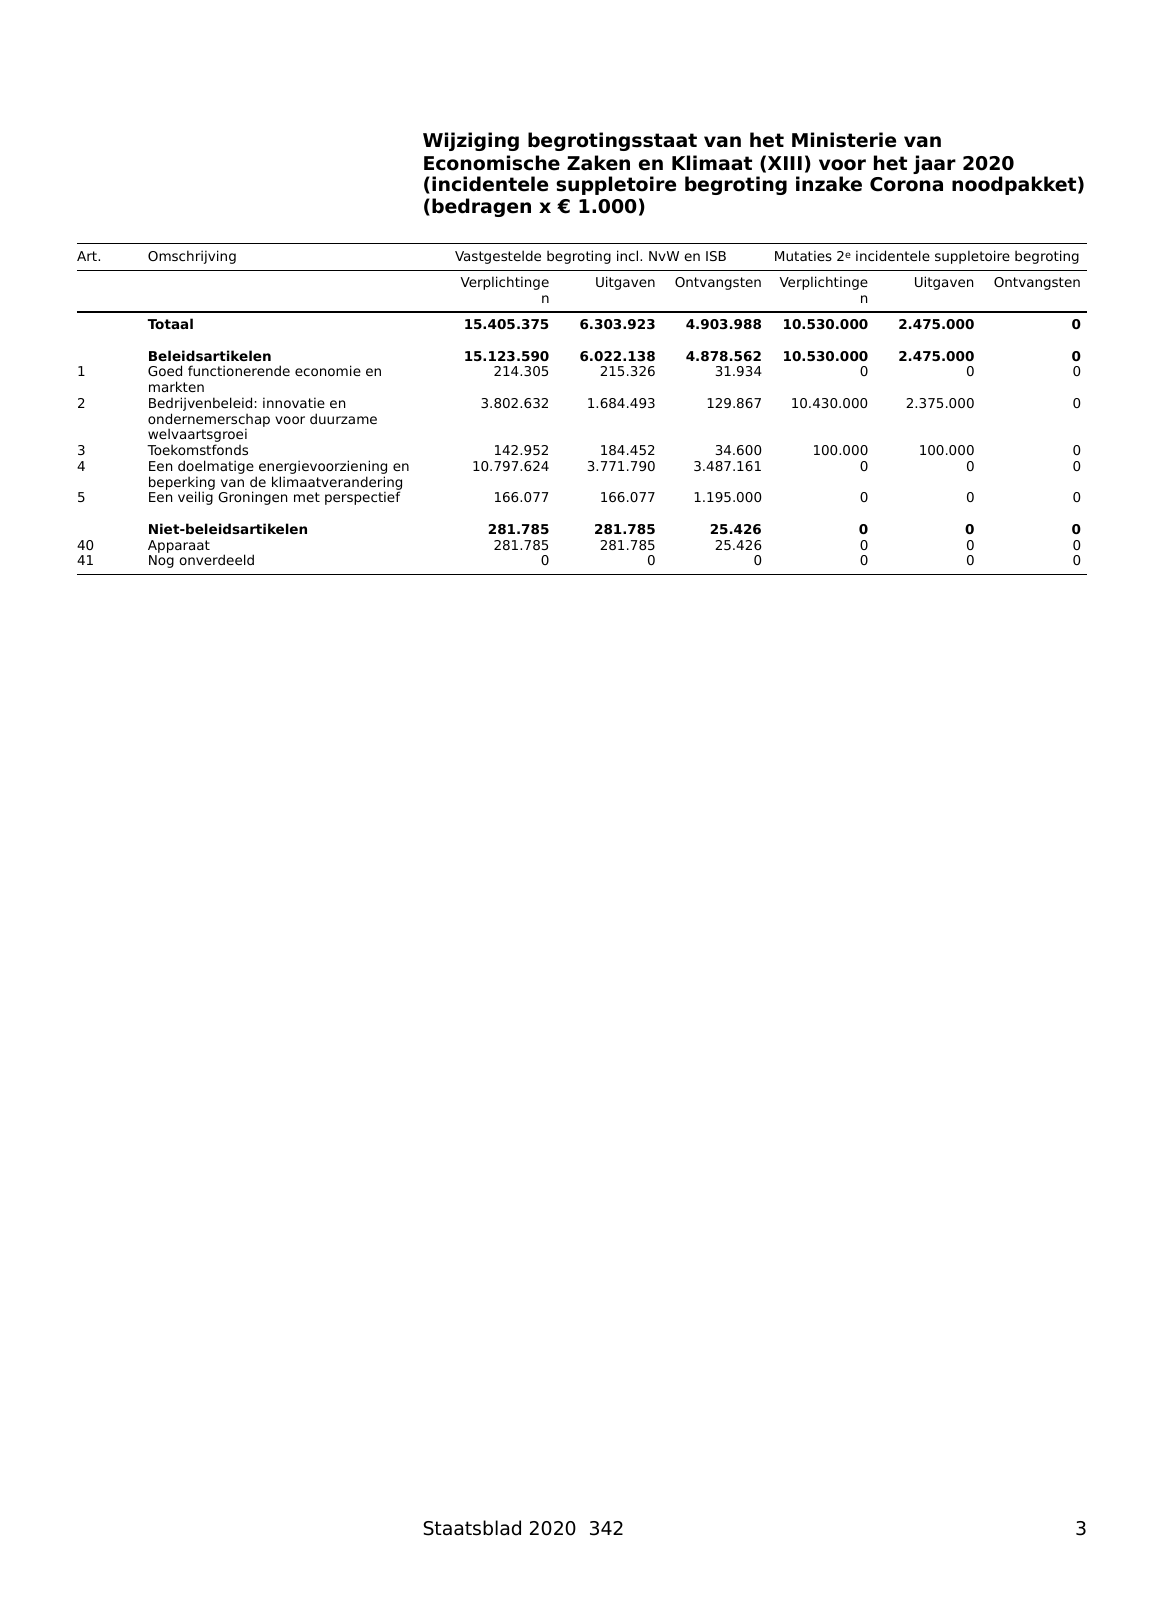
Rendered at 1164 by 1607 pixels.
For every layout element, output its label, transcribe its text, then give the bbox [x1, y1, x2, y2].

table_cell 184.452 [555, 443, 661, 459]
table_cell 0 [768, 459, 874, 490]
table_cell 0 [768, 522, 874, 537]
table_cell 0 [874, 537, 980, 553]
table_cell 142.952 [449, 443, 555, 459]
table_cell Een doelmatige energievoorziening en beperking van de klimaatverandering [142, 459, 449, 490]
table_cell 166.077 [449, 490, 555, 506]
table_cell 10.430.000 [768, 396, 874, 443]
table_cell 3.487.161 [661, 459, 768, 490]
table_cell [768, 333, 874, 348]
table_cell [768, 506, 874, 522]
table_cell 15.123.590 [449, 349, 555, 364]
table_cell 0 [768, 364, 874, 396]
table_cell Bedrijvenbeleid: innovatie en ondernemerschap voor duurzame welvaartsgroei [142, 396, 449, 443]
table_cell 0 [980, 396, 1087, 443]
table_cell 10.530.000 [768, 313, 874, 333]
table_cell Niet-beleidsartikelen [142, 522, 449, 537]
table_cell Ontvangsten [980, 271, 1087, 311]
table_cell Toekomstfonds [142, 443, 449, 459]
table_cell [661, 333, 768, 348]
table_cell [77, 271, 142, 311]
table_cell 100.000 [874, 443, 980, 459]
table_cell Verplichtingen [768, 271, 874, 311]
table_cell 0 [874, 459, 980, 490]
table_cell 34.600 [661, 443, 768, 459]
table_cell Ontvangsten [661, 271, 768, 311]
table_cell 3 [77, 443, 142, 459]
table_cell Beleidsartikelen [142, 349, 449, 364]
table_cell 0 [980, 459, 1087, 490]
table_cell 0 [874, 522, 980, 537]
table_cell [555, 506, 661, 522]
table_cell 214.305 [449, 364, 555, 396]
table_cell 1 [77, 364, 142, 396]
table_cell 0 [768, 537, 874, 553]
table_cell 0 [874, 490, 980, 506]
table_cell 281.785 [449, 522, 555, 537]
table_cell 2.475.000 [874, 313, 980, 333]
table_cell 0 [980, 537, 1087, 553]
table_cell Verplichtingen [449, 271, 555, 311]
table_cell 0 [980, 490, 1087, 506]
table_header Vastgestelde begroting incl. NvW en ISB [449, 244, 768, 269]
table_cell 0 [449, 553, 555, 573]
table_cell 10.530.000 [768, 349, 874, 364]
table_cell 281.785 [555, 522, 661, 537]
table_cell 2.475.000 [874, 349, 980, 364]
table_cell [980, 506, 1087, 522]
table_cell [77, 522, 142, 537]
table_cell 4.878.562 [661, 349, 768, 364]
table_cell [142, 271, 449, 311]
table_cell Apparaat [142, 537, 449, 553]
table_cell 215.326 [555, 364, 661, 396]
table_cell Goed functionerende economie en markten [142, 364, 449, 396]
table_cell 166.077 [555, 490, 661, 506]
table_cell 0 [980, 553, 1087, 573]
table_cell 40 [77, 537, 142, 553]
table_cell 1.684.493 [555, 396, 661, 443]
table_cell 0 [874, 364, 980, 396]
table_cell 0 [661, 553, 768, 573]
table_cell [661, 506, 768, 522]
table_cell 2.375.000 [874, 396, 980, 443]
table_header Omschrijving [142, 244, 449, 269]
table_cell [555, 333, 661, 348]
table_cell 25.426 [661, 537, 768, 553]
table_cell 0 [980, 349, 1087, 364]
table_cell 0 [555, 553, 661, 573]
table_cell 0 [980, 522, 1087, 537]
table_cell 6.303.923 [555, 313, 661, 333]
table_cell Nog onverdeeld [142, 553, 449, 573]
table_header Mutaties 2e incidentele suppletoire begroting [768, 244, 1087, 269]
table_cell 281.785 [555, 537, 661, 553]
table_cell 5 [77, 490, 142, 506]
table_cell 100.000 [768, 443, 874, 459]
table_cell [874, 506, 980, 522]
table_cell 0 [980, 443, 1087, 459]
table_cell Totaal [142, 313, 449, 333]
table_cell 0 [980, 364, 1087, 396]
table_cell Een veilig Groningen met perspectief [142, 490, 449, 506]
table_cell 1.195.000 [661, 490, 768, 506]
table_cell 25.426 [661, 522, 768, 537]
table_cell Uitgaven [555, 271, 661, 311]
table_cell 31.934 [661, 364, 768, 396]
table_cell 281.785 [449, 537, 555, 553]
table_cell [77, 313, 142, 333]
table_cell 10.797.624 [449, 459, 555, 490]
table_cell [142, 506, 449, 522]
table_cell [874, 333, 980, 348]
table_cell 4 [77, 459, 142, 490]
table_cell 0 [768, 553, 874, 573]
table_cell 41 [77, 553, 142, 573]
table_cell [77, 349, 142, 364]
table_cell [449, 333, 555, 348]
table_cell 3.771.790 [555, 459, 661, 490]
table_cell 0 [874, 553, 980, 573]
table_header Art. [77, 244, 142, 269]
table_cell 3.802.632 [449, 396, 555, 443]
table_cell 0 [768, 490, 874, 506]
table_cell [449, 506, 555, 522]
table_cell 15.405.375 [449, 313, 555, 333]
table_cell [980, 333, 1087, 348]
table_cell 6.022.138 [555, 349, 661, 364]
table_cell 0 [980, 313, 1087, 333]
table_cell [142, 333, 449, 348]
table_cell 129.867 [661, 396, 768, 443]
table_cell [77, 506, 142, 522]
table_cell 2 [77, 396, 142, 443]
table_cell 4.903.988 [661, 313, 768, 333]
table_cell Uitgaven [874, 271, 980, 311]
subtitle Wijziging begrotingsstaat van het Ministerie van Economische Zaken en Klimaat (XIII) voor het jaar 2020 (incidentele suppletoire begroting inzake Corona noodpakket) (bedragen x € 1.000) [422, 130, 1087, 218]
table_cell [77, 333, 142, 348]
